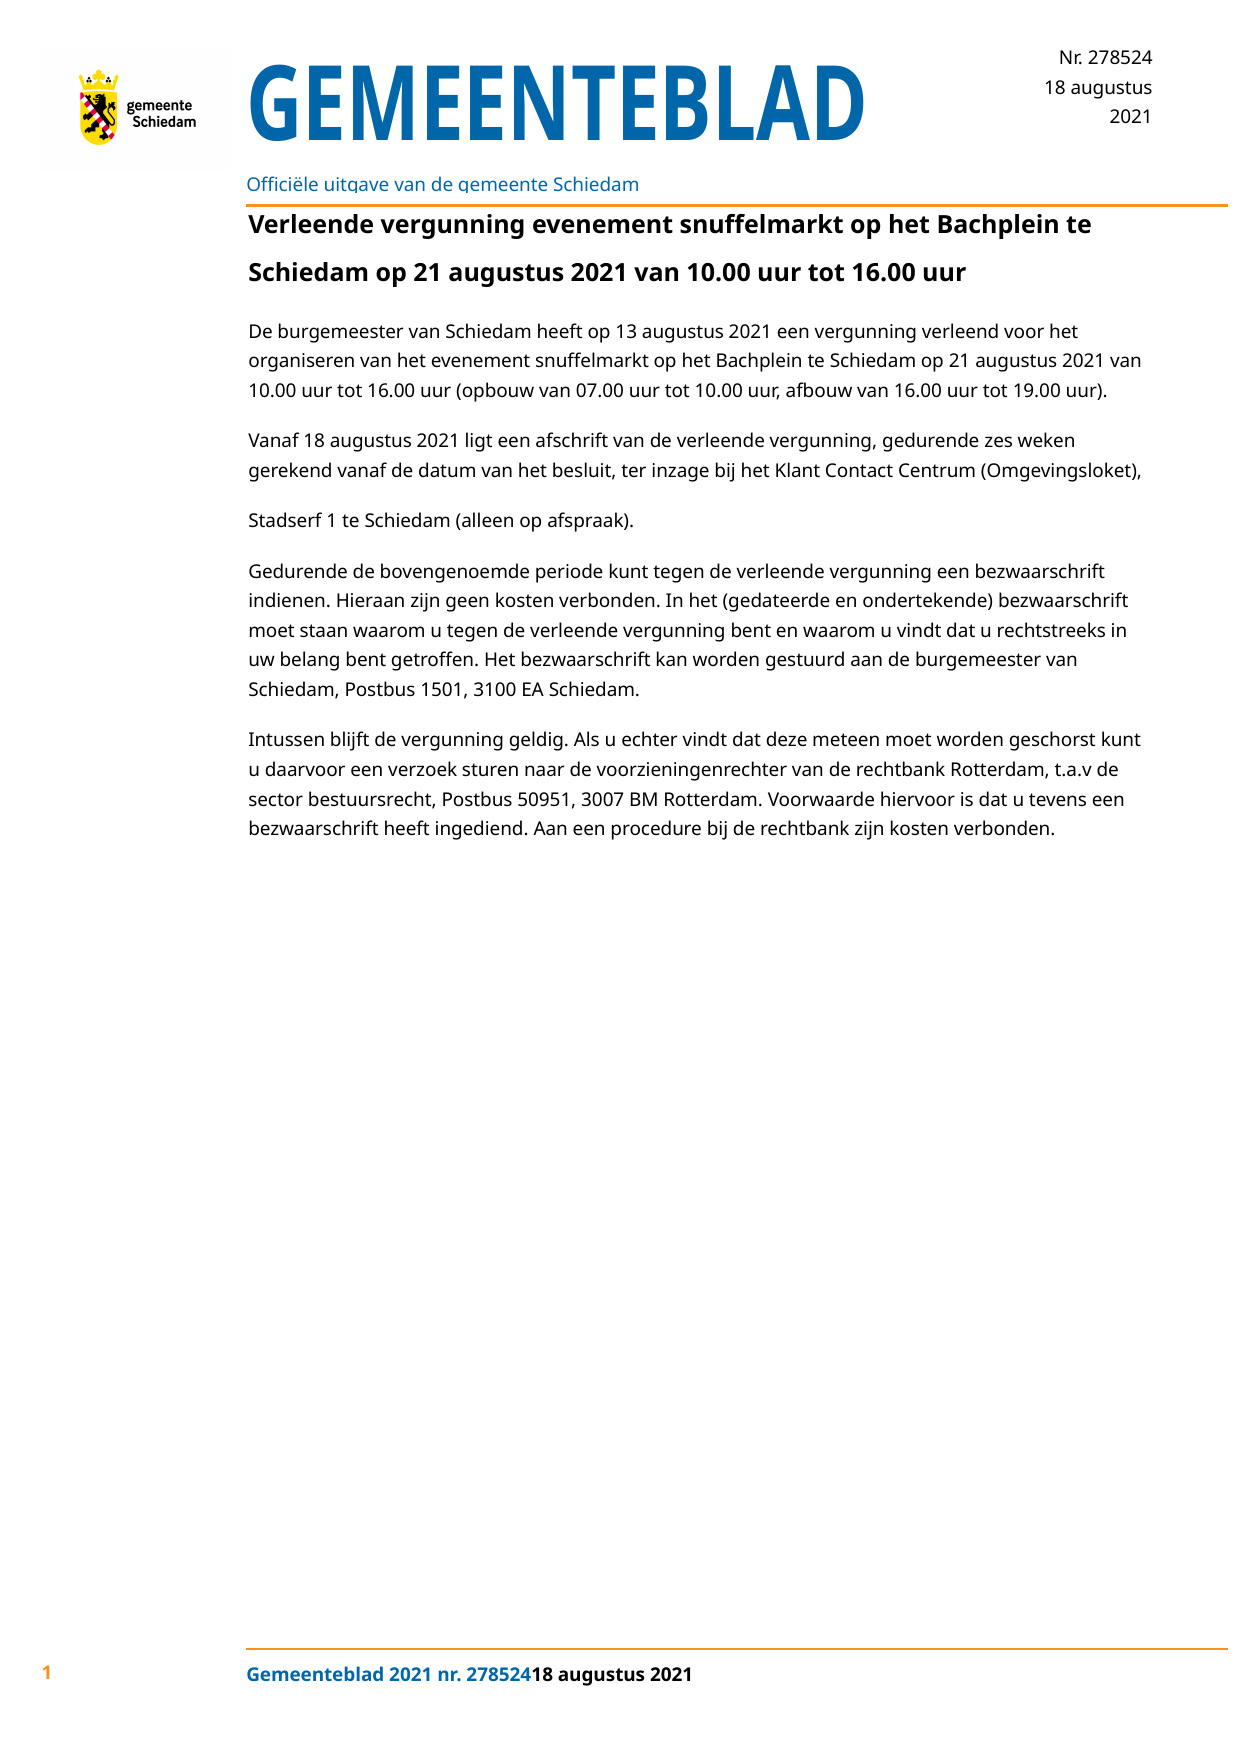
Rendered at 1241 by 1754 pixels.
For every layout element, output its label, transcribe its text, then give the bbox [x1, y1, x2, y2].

text Gedurende de bovengenoemde periode kunt tegen de verleende vergunning een bezwaarschrift indienen. Hieraan zijn geen kosten verbonden. In het (gedateerde en ondertekende) bezwaarschrift moet staan waarom u tegen de verleende vergunning bent en waarom u vindt dat u rechtstreeks in uw belang bent getroffen. Het bezwaarschrift kan worden gestuurd aan de burgemeester van Schiedam, Postbus 1501, 3100 EA Schiedam. [248, 558, 1152, 702]
text Verleende vergunning evenement snuffelmarkt op het Bachplein te Schiedam op 21 augustus 2021 van 10.00 uur tot 16.00 uur [248, 207, 1152, 288]
text Stadserf 1 te Schiedam (alleen op afspraak). [248, 507, 1152, 533]
text Intussen blijft de vergunning geldig. Als u echter vindt dat deze meteen moet worden geschorst kunt u daarvoor een verzoek sturen naar de voorzieningenrechter van de rechtbank Rotterdam, t.a.v de sector bestuursrecht, Postbus 50951, 3007 BM Rotterdam. Voorwaarde hiervoor is dat u tevens een bezwaarschrift heeft ingediend. Aan een procedure bij de rechtbank zijn kosten verbonden. [248, 727, 1152, 841]
text De burgemeester van Schiedam heeft op 13 augustus 2021 een vergunning verleend voor het organiseren van het evenement snuffelmarkt op het Bachplein te Schiedam op 21 augustus 2021 van 10.00 uur tot 16.00 uur (opbouw van 07.00 uur tot 10.00 uur, afbouw van 16.00 uur tot 19.00 uur). [248, 318, 1152, 403]
picture [41, 47, 231, 172]
text Vanaf 18 augustus 2021 ligt een afschrift van de verleende vergunning, gedurende zes weken gerekend vanaf de datum van het besluit, ter inzage bij het Klant Contact Centrum (Omgevingsloket), [248, 427, 1152, 483]
